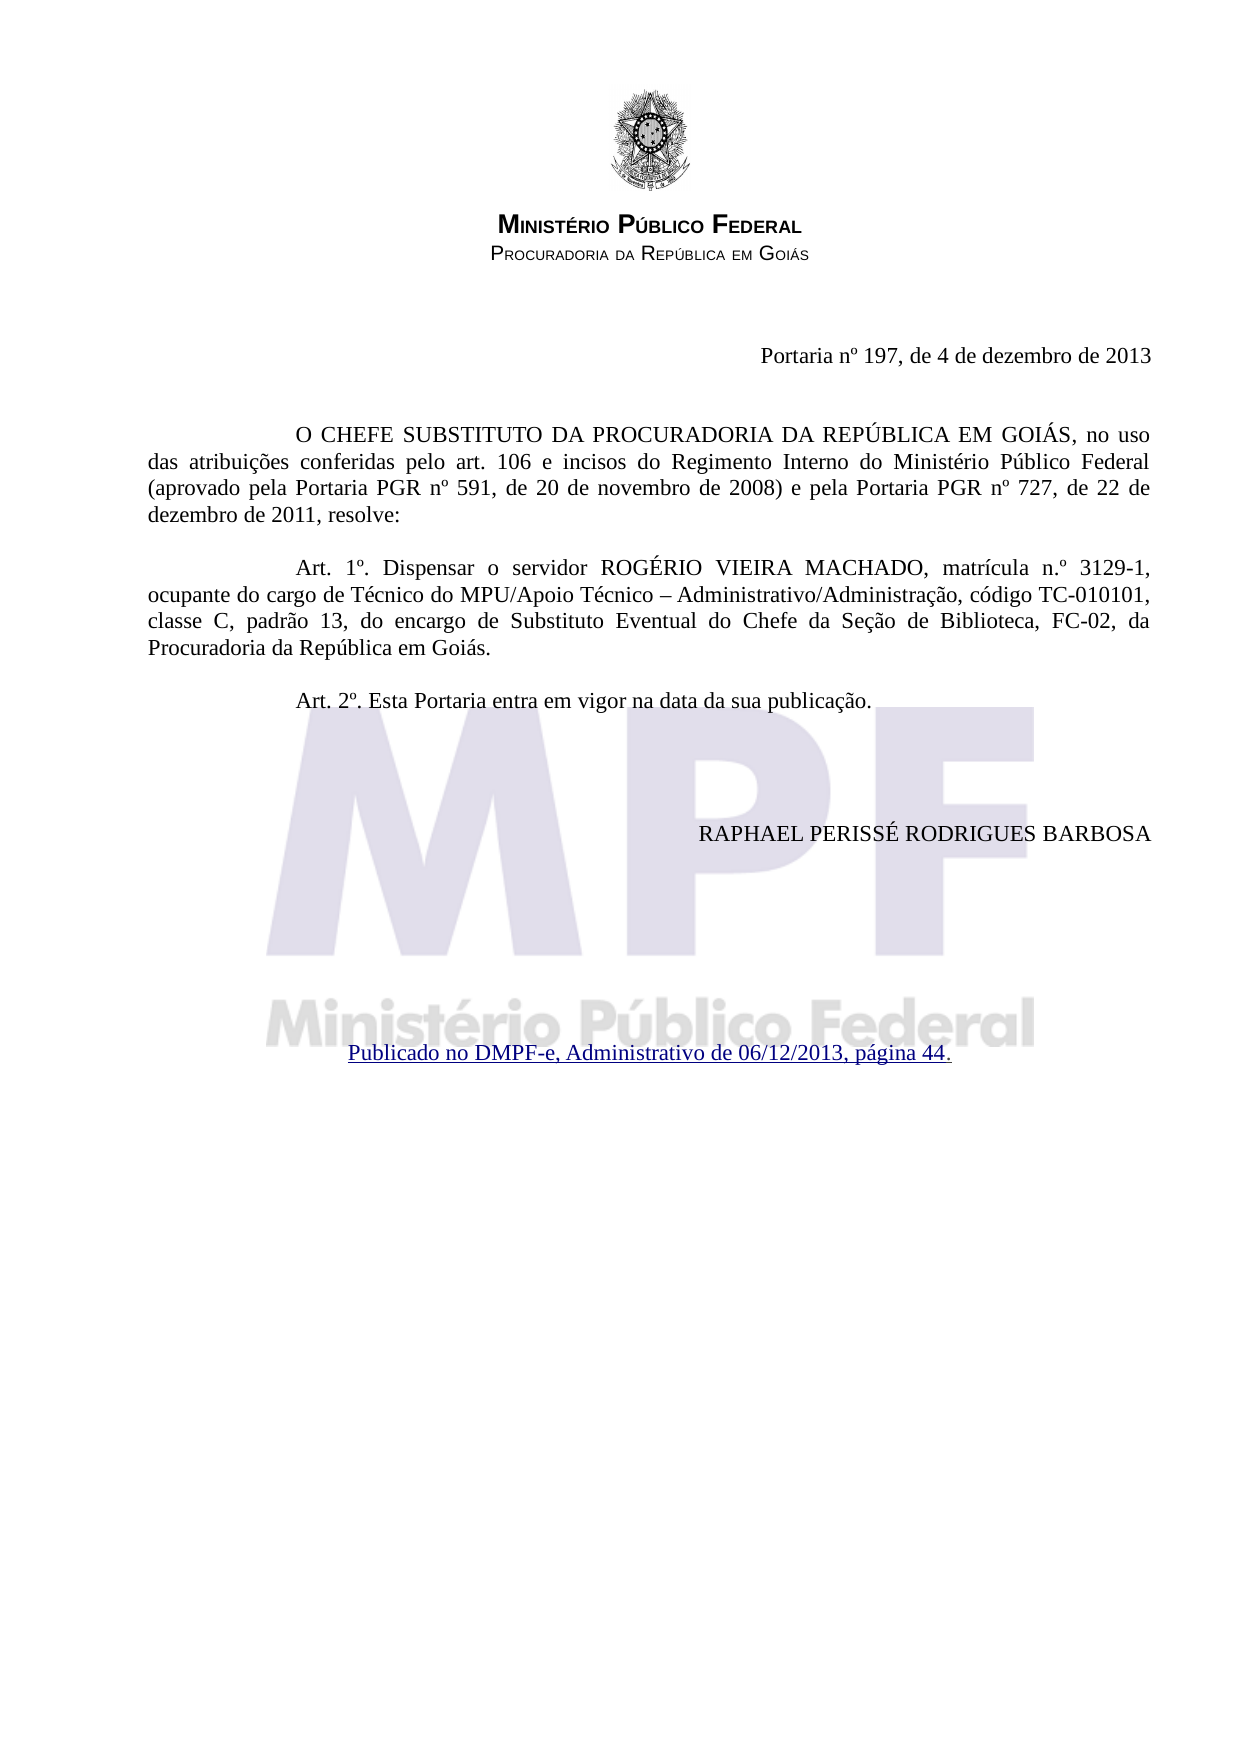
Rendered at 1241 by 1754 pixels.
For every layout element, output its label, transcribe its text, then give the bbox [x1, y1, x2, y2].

text Publicado no DMPF-e, Administrativo de 06/12/2013, página 44. [148, 1039, 1152, 1065]
text Art. 2º. Esta Portaria entra em vigor na data da sua publicação. [148, 687, 1152, 713]
picture [608, 84, 691, 191]
text Art. 1º. Dispensar o servidor ROGÉRIO VIEIRA MACHADO, matrícula n.º 3129-1, ocupante do cargo de Técnico do MPU/Apoio Técnico – Administrativo/Administração, código TC-010101, classe C, padrão 13, do encargo de Substituto Eventual do Chefe da Seção de Biblioteca, FC-02, da Procuradoria da República em Goiás. [148, 554, 1152, 660]
text Procuradoria da República em Goiás [148, 241, 1152, 265]
text O CHEFE SUBSTITUTO DA PROCURADORIA DA REPÚBLICA EM GOIÁS, no uso das atribuições conferidas pelo art. 106 e incisos do Regimento Interno do Ministério Público Federal (aprovado pela Portaria PGR nº 591, de 20 de novembro de 2008) e pela Portaria PGR nº 727, de 22 de dezembro de 2011, resolve: [148, 421, 1152, 527]
picture [266, 713, 1034, 819]
text Portaria nº 197, de 4 de dezembro de 2013 [148, 341, 1152, 368]
text Ministério Público Federal [148, 207, 1152, 238]
picture [266, 846, 1034, 1039]
text RAPHAEL PERISSÉ RODRIGUES BARBOSA [148, 819, 1152, 846]
